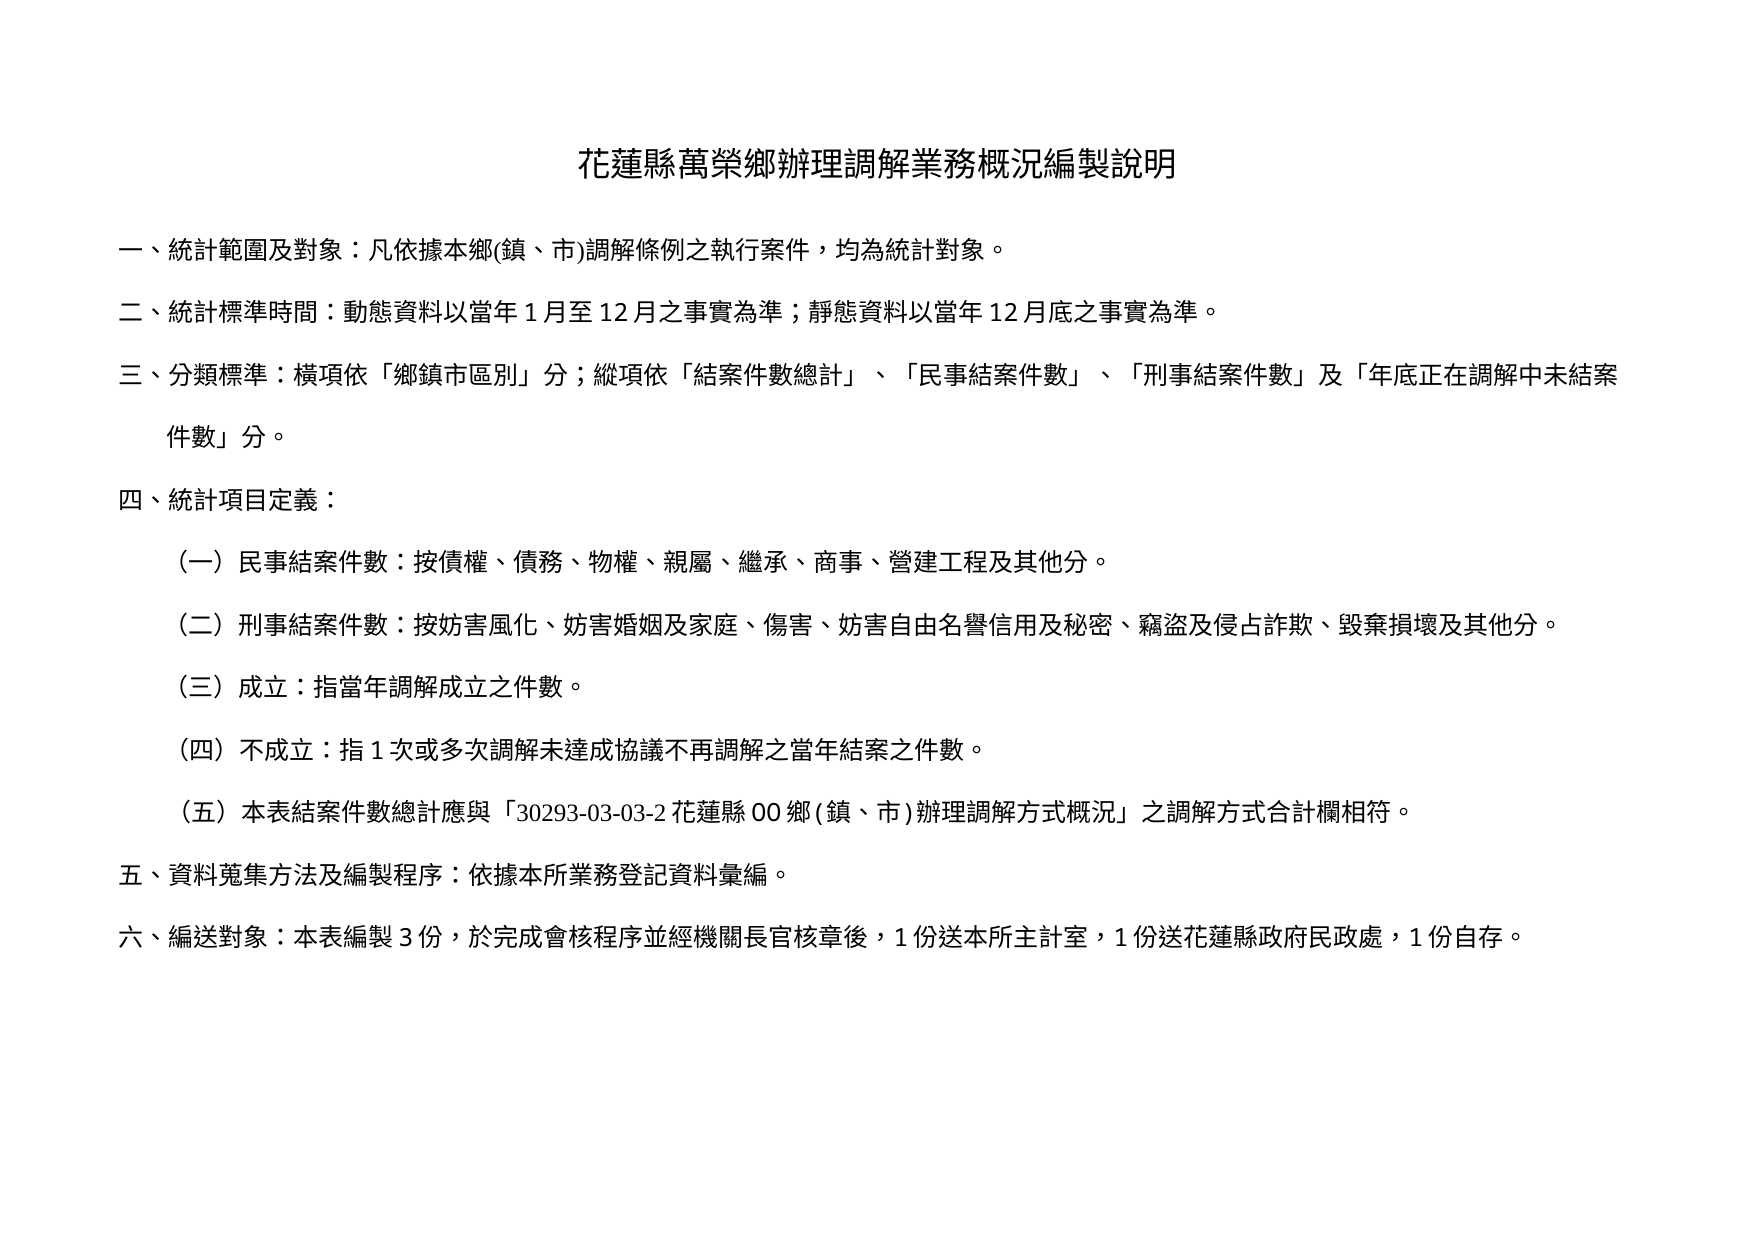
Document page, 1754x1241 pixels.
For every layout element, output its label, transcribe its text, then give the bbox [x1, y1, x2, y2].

text （二）刑事結案件數：按妨害風化、妨害婚姻及家庭、傷害、妨害自由名譽信用及秘密、竊盜及侵占詐欺、毀棄損壞及其他分。 [163, 582, 1636, 644]
text 花蓮縣萬榮鄉辦理調解業務概況編製說明 [118, 120, 1636, 183]
text （五）本表結案件數總計應與「30293-03-03-2花蓮縣OO鄉(鎮、市)辦理調解方式概況」之調解方式合計欄相符。 [166, 769, 1636, 832]
text 一、統計範圍及對象：凡依據本鄉(鎮、市)調解條例之執行案件，均為統計對象。 [118, 207, 1636, 269]
text （三）成立：指當年調解成立之件數。 [163, 644, 1636, 707]
text （一）民事結案件數：按債權、債務、物權、親屬、繼承、商事、營建工程及其他分。 [163, 519, 1636, 582]
text （四）不成立：指1次或多次調解未達成協議不再調解之當年結案之件數。 [163, 707, 1636, 769]
text 三、分類標準：橫項依「鄉鎮市區別」分；縱項依「結案件數總計」、「民事結案件數」、「刑事結案件數」及「年底正在調解中未結案件數」分。 [118, 332, 1636, 457]
text 四、統計項目定義： [118, 457, 1636, 519]
text 二、統計標準時間：動態資料以當年1月至12月之事實為準；靜態資料以當年12月底之事實為準。 [118, 269, 1636, 332]
text 六、編送對象：本表編製3份，於完成會核程序並經機關長官核章後，1份送本所主計室，1份送花蓮縣政府民政處，1份自存。 [118, 894, 1636, 957]
text 五、資料蒐集方法及編製程序：依據本所業務登記資料彙編。 [118, 832, 1636, 894]
